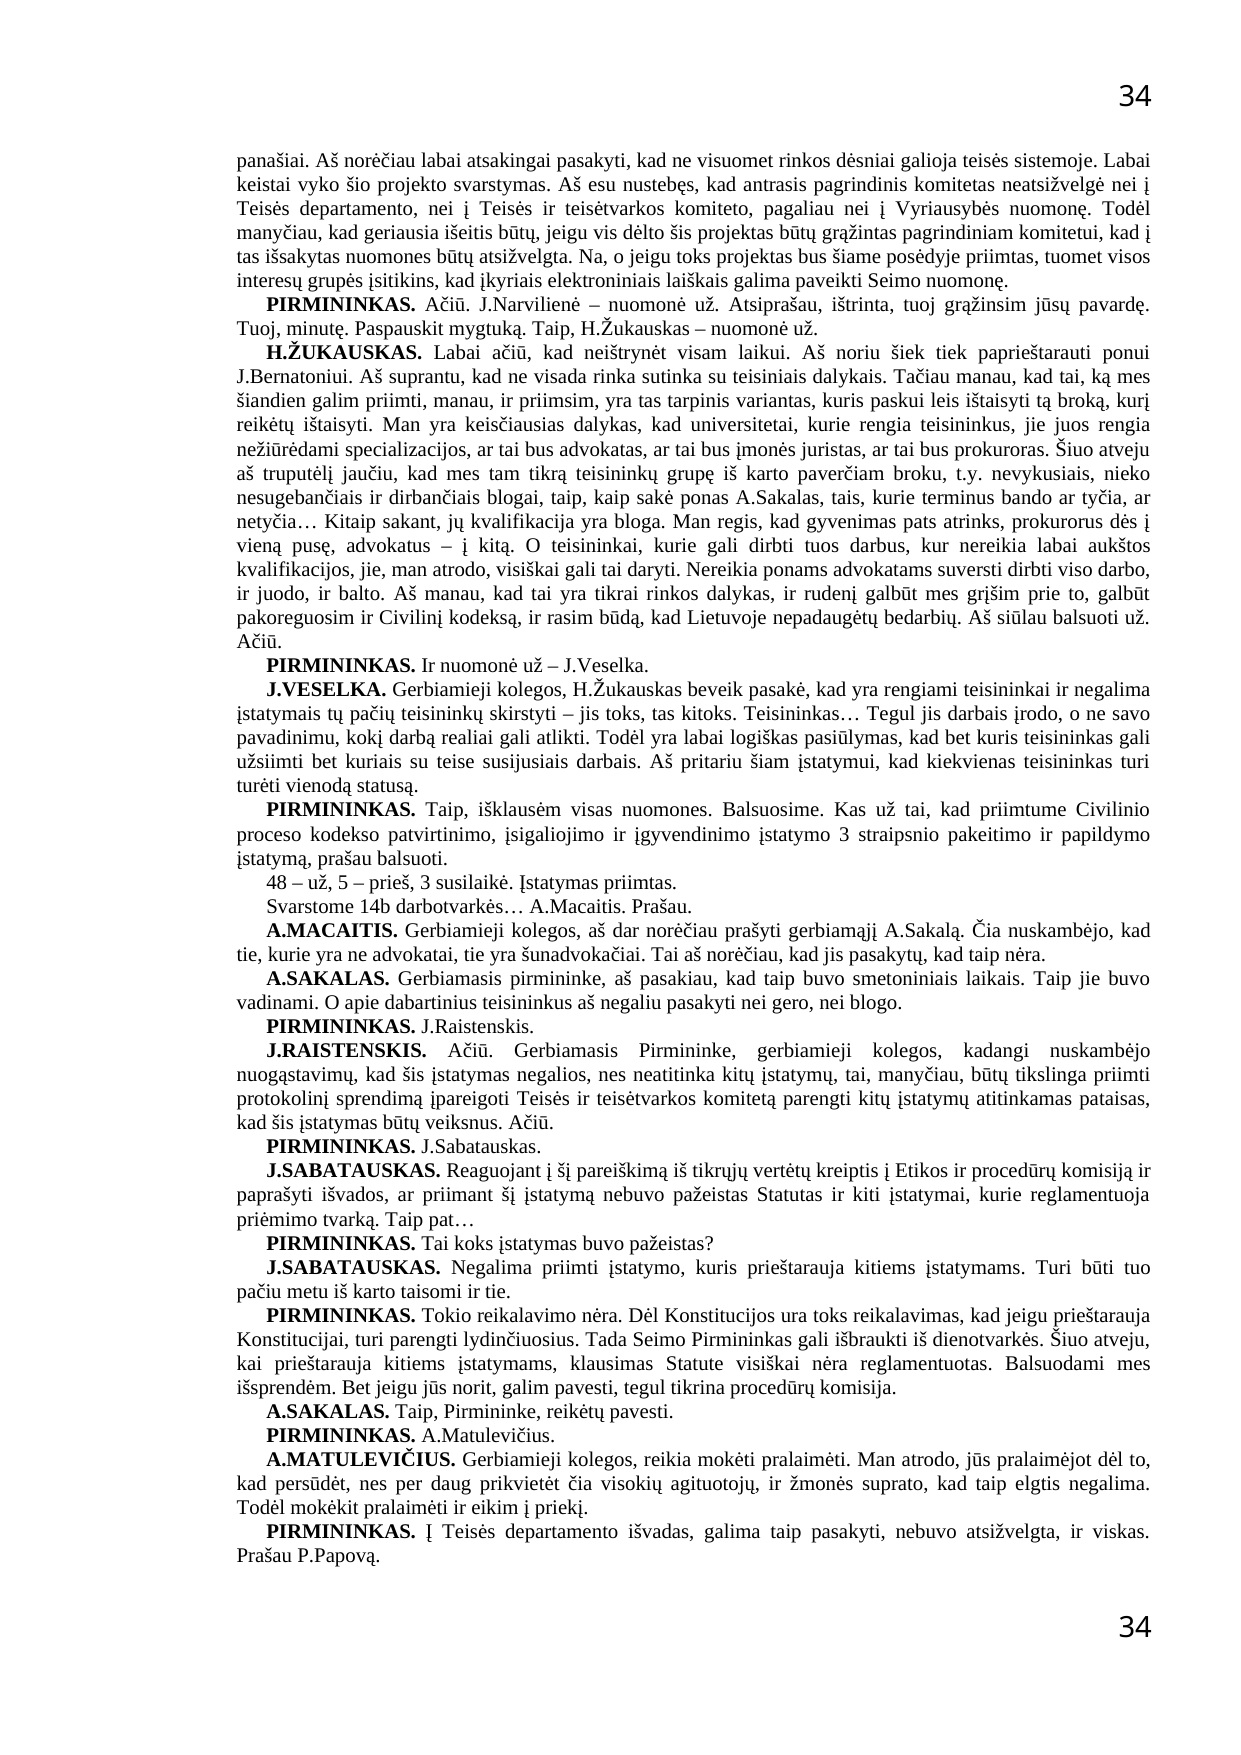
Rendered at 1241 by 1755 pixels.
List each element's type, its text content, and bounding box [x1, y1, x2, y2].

text PIRMININKAS. Tai koks įstatymas buvo pažeistas? [236, 1231, 1152, 1254]
text H.ŽUKAUSKAS. Labai ačiū, kad neištrynėt visam laikui. Aš noriu šiek tiek paprieštarauti ponui J.Bernatoniui. Aš suprantu, kad ne visada rinka sutinka su teisiniais dalykais. Tačiau manau, kad tai, ką mes šiandien galim priimti, manau, ir priimsim, yra tas tarpinis variantas, kuris paskui leis ištaisyti tą broką, kurį reikėtų ištaisyti. Man yra keisčiausias dalykas, kad universitetai, kurie rengia teisininkus, jie juos rengia nežiūrėdami specializacijos, ar tai bus advokatas, ar tai bus įmonės juristas, ar tai bus prokuroras. Šiuo atveju aš truputėlį jaučiu, kad mes tam tikrą teisininkų grupę iš karto paverčiam broku, t.y. nevykusiais, nieko nesugebančiais ir dirbančiais blogai, taip, kaip sakė ponas A.Sakalas, tais, kurie terminus bando ar tyčia, ar netyčia… Kitaip sakant, jų kvalifikacija yra bloga. Man regis, kad gyvenimas pats atrinks, prokurorus dės į vieną pusę, advokatus – į kitą. O teisininkai, kurie gali dirbti tuos darbus, kur nereikia labai aukštos kvalifikacijos, jie, man atrodo, visiškai gali tai daryti. Nereikia ponams advokatams suversti dirbti viso darbo, ir juodo, ir balto. Aš manau, kad tai yra tikrai rinkos dalykas, ir rudenį galbūt mes grįšim prie to, galbūt pakoreguosim ir Civilinį kodeksą, ir rasim būdą, kad Lietuvoje nepadaugėtų bedarbių. Aš siūlau balsuoti už. Ačiū. [236, 340, 1152, 653]
text A.MACAITIS. Gerbiamieji kolegos, aš dar norėčiau prašyti gerbiamąjį A.Sakalą. Čia nuskambėjo, kad tie, kurie yra ne advokatai, tie yra šunadvokačiai. Tai aš norėčiau, kad jis pasakytų, kad taip nėra. [236, 918, 1152, 966]
text PIRMININKAS. J.Sabatauskas. [236, 1134, 1152, 1158]
text PIRMININKAS. A.Matulevičius. [236, 1423, 1152, 1447]
text J.SABATAUSKAS. Reaguojant į šį pareiškimą iš tikrųjų vertėtų kreiptis į Etikos ir procedūrų komisiją ir paprašyti išvados, ar priimant šį įstatymą nebuvo pažeistas Statutas ir kiti įstatymai, kurie reglamentuoja priėmimo tvarką. Taip pat… [236, 1158, 1152, 1231]
text PIRMININKAS. Į Teisės departamento išvadas, galima taip pasakyti, nebuvo atsižvelgta, ir viskas. Prašau P.Papovą. [236, 1519, 1152, 1567]
text PIRMININKAS. Taip, išklausėm visas nuomones. Balsuosime. Kas už tai, kad priimtume Civilinio proceso kodekso patvirtinimo, įsigaliojimo ir įgyvendinimo įstatymo 3 straipsnio pakeitimo ir papildymo įstatymą, prašau balsuoti. [236, 797, 1152, 869]
text J.RAISTENSKIS. Ačiū. Gerbiamasis Pirmininke, gerbiamieji kolegos, kadangi nuskambėjo nuogąstavimų, kad šis įstatymas negalios, nes neatitinka kitų įstatymų, tai, manyčiau, būtų tikslinga priimti protokolinį sprendimą įpareigoti Teisės ir teisėtvarkos komitetą parengti kitų įstatymų atitinkamas pataisas, kad šis įstatymas būtų veiksnus. Ačiū. [236, 1038, 1152, 1134]
text A.SAKALAS. Gerbiamasis pirmininke, aš pasakiau, kad taip buvo smetoniniais laikais. Taip jie buvo vadinami. O apie dabartinius teisininkus aš negaliu pasakyti nei gero, nei blogo. [236, 966, 1152, 1014]
text J.SABATAUSKAS. Negalima priimti įstatymo, kuris prieštarauja kitiems įstatymams. Turi būti tuo pačiu metu iš karto taisomi ir tie. [236, 1254, 1152, 1303]
text PIRMININKAS. Tokio reikalavimo nėra. Dėl Konstitucijos ura toks reikalavimas, kad jeigu prieštarauja Konstitucijai, turi parengti lydinčiuosius. Tada Seimo Pirmininkas gali išbraukti iš dienotvarkės. Šiuo atveju, kai prieštarauja kitiems įstatymams, klausimas Statute visiškai nėra reglamentuotas. Balsuodami mes išsprendėm. Bet jeigu jūs norit, galim pavesti, tegul tikrina procedūrų komisija. [236, 1303, 1152, 1399]
text 48 – už, 5 – prieš, 3 susilaikė. Įstatymas priimtas. [236, 869, 1152, 894]
text Svarstome 14b darbotvarkės… A.Macaitis. Prašau. [236, 894, 1152, 918]
text J.VESELKA. Gerbiamieji kolegos, H.Žukauskas beveik pasakė, kad yra rengiami teisininkai ir negalima įstatymais tų pačių teisininkų skirstyti – jis toks, tas kitoks. Teisininkas… Tegul jis darbais įrodo, o ne savo pavadinimu, kokį darbą realiai gali atlikti. Todėl yra labai logiškas pasiūlymas, kad bet kuris teisininkas gali užsiimti bet kuriais su teise susijusiais darbais. Aš pritariu šiam įstatymui, kad kiekvienas teisininkas turi turėti vienodą statusą. [236, 677, 1152, 797]
text panašiai. Aš norėčiau labai atsakingai pasakyti, kad ne visuomet rinkos dėsniai galioja teisės sistemoje. Labai keistai vyko šio projekto svarstymas. Aš esu nustebęs, kad antrasis pagrindinis komitetas neatsižvelgė nei į Teisės departamento, nei į Teisės ir teisėtvarkos komiteto, pagaliau nei į Vyriausybės nuomonę. Todėl manyčiau, kad geriausia išeitis būtų, jeigu vis dėlto šis projektas būtų grąžintas pagrindiniam komitetui, kad į tas išsakytas nuomones būtų atsižvelgta. Na, o jeigu toks projektas bus šiame posėdyje priimtas, tuomet visos interesų grupės įsitikins, kad įkyriais elektroniniais laiškais galima paveikti Seimo nuomonę. [236, 148, 1152, 292]
text A.SAKALAS. Taip, Pirmininke, reikėtų pavesti. [236, 1399, 1152, 1423]
text PIRMININKAS. Ačiū. J.Narvilienė – nuomonė už. Atsiprašau, ištrinta, tuoj grąžinsim jūsų pavardę. Tuoj, minutę. Paspauskit mygtuką. Taip, H.Žukauskas – nuomonė už. [236, 292, 1152, 340]
text PIRMININKAS. Ir nuomonė už – J.Veselka. [236, 653, 1152, 677]
text PIRMININKAS. J.Raistenskis. [236, 1014, 1152, 1038]
text A.MATULEVIČIUS. Gerbiamieji kolegos, reikia mokėti pralaimėti. Man atrodo, jūs pralaimėjot dėl to, kad persūdėt, nes per daug prikvietėt čia visokių agituotojų, ir žmonės suprato, kad taip elgtis negalima. Todėl mokėkit pralaimėti ir eikim į priekį. [236, 1447, 1152, 1519]
